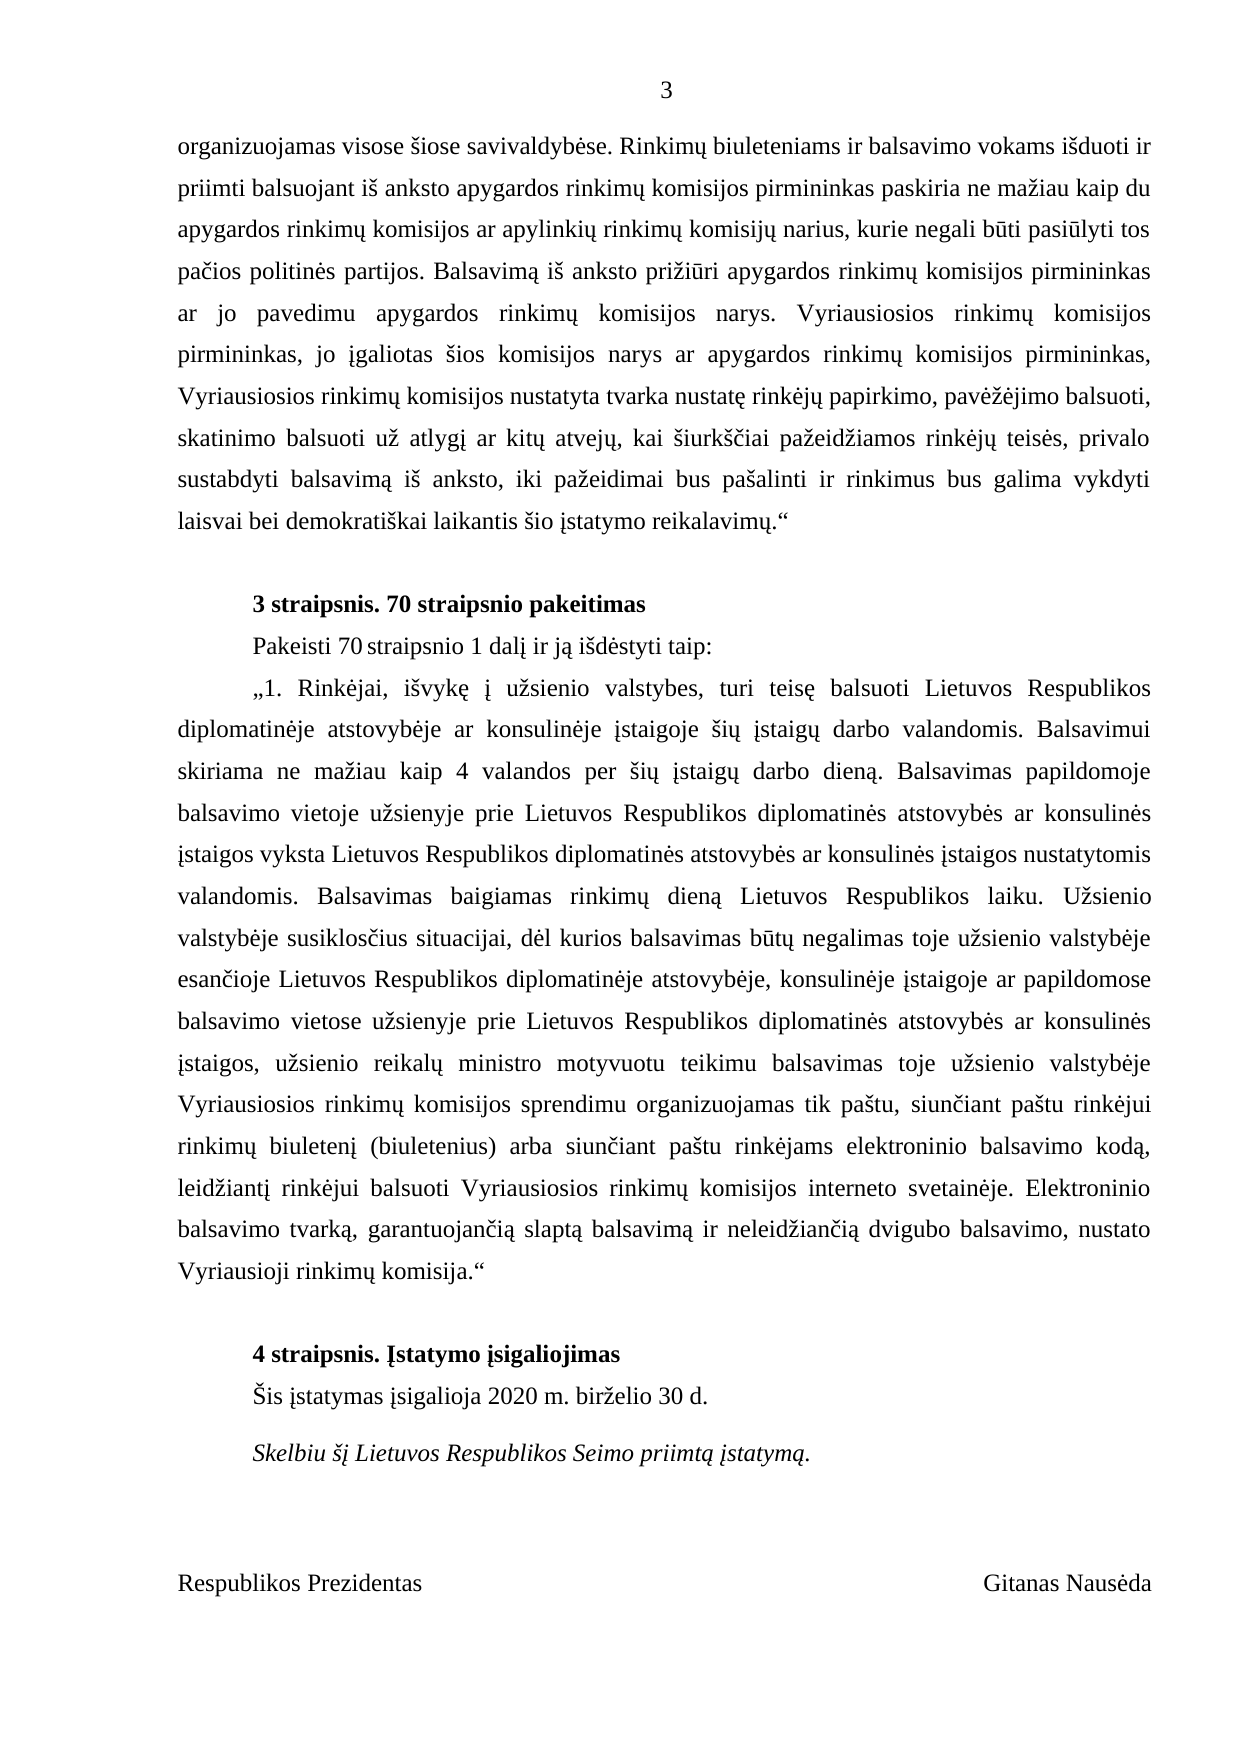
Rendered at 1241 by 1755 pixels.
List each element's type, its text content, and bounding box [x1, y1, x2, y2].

text 4 straipsnis. Įstatymo įsigaliojimas [177, 1326, 1152, 1368]
text Skelbiu šį Lietuvos Respublikos Seimo priimtą įstatymą. [177, 1438, 1152, 1467]
text Šis įstatymas įsigalioja 2020 m. birželio 30 d. [177, 1368, 1152, 1410]
text 3 straipsnis. 70 straipsnio pakeitimas [177, 576, 1152, 618]
text Pakeisti 70 straipsnio 1 dalį ir ją išdėstyti taip: [177, 618, 1152, 660]
text Respublikos Prezidentas Gitanas Nausėda [177, 1568, 1152, 1597]
text organizuojamas visose šiose savivaldybėse. Rinkimų biuleteniams ir balsavimo vokams išduoti ir priimti balsuojant iš anksto apygardos rinkimų komisijos pirmininkas paskiria ne mažiau kaip du apygardos rinkimų komisijos ar apylinkių rinkimų komisijų narius, kurie negali būti pasiūlyti tos pačios politinės partijos. Balsavimą iš anksto prižiūri apygardos rinkimų komisijos pirmininkas ar jo pavedimu apygardos rinkimų komisijos narys. Vyriausiosios rinkimų komisijos pirmininkas, jo įgaliotas šios komisijos narys ar apygardos rinkimų komisijos pirmininkas, Vyriausiosios rinkimų komisijos nustatyta tvarka nustatę rinkėjų papirkimo, pavėžėjimo balsuoti, skatinimo balsuoti už atlygį ar kitų atvejų, kai šiurkščiai pažeidžiamos rinkėjų teisės, privalo sustabdyti balsavimą iš anksto, iki pažeidimai bus pašalinti ir rinkimus bus galima vykdyti laisvai bei demokratiškai laikantis šio įstatymo reikalavimų.“ [177, 118, 1152, 535]
text „1. Rinkėjai, išvykę į užsienio valstybes, turi teisę balsuoti Lietuvos Respublikos diplomatinėje atstovybėje ar konsulinėje įstaigoje šių įstaigų darbo valandomis. Balsavimui skiriama ne mažiau kaip 4 valandos per šių įstaigų darbo dieną. Balsavimas papildomoje balsavimo vietoje užsienyje prie Lietuvos Respublikos diplomatinės atstovybės ar konsulinės įstaigos vyksta Lietuvos Respublikos diplomatinės atstovybės ar konsulinės įstaigos nustatytomis valandomis. Balsavimas baigiamas rinkimų dieną Lietuvos Respublikos laiku. Užsienio valstybėje susiklosčius situacijai, dėl kurios balsavimas būtų negalimas toje užsienio valstybėje esančioje Lietuvos Respublikos diplomatinėje atstovybėje, konsulinėje įstaigoje ar papildomose balsavimo vietose užsienyje prie Lietuvos Respublikos diplomatinės atstovybės ar konsulinės įstaigos, užsienio reikalų ministro motyvuotu teikimu balsavimas toje užsienio valstybėje Vyriausiosios rinkimų komisijos sprendimu organizuojamas tik paštu, siunčiant paštu rinkėjui rinkimų biuletenį (biuletenius) arba siunčiant paštu rinkėjams elektroninio balsavimo kodą, leidžiantį rinkėjui balsuoti Vyriausiosios rinkimų komisijos interneto svetainėje. Elektroninio balsavimo tvarką, garantuojančią slaptą balsavimą ir neleidžiančią dvigubo balsavimo, nustato Vyriausioji rinkimų komisija.“ [177, 660, 1152, 1285]
